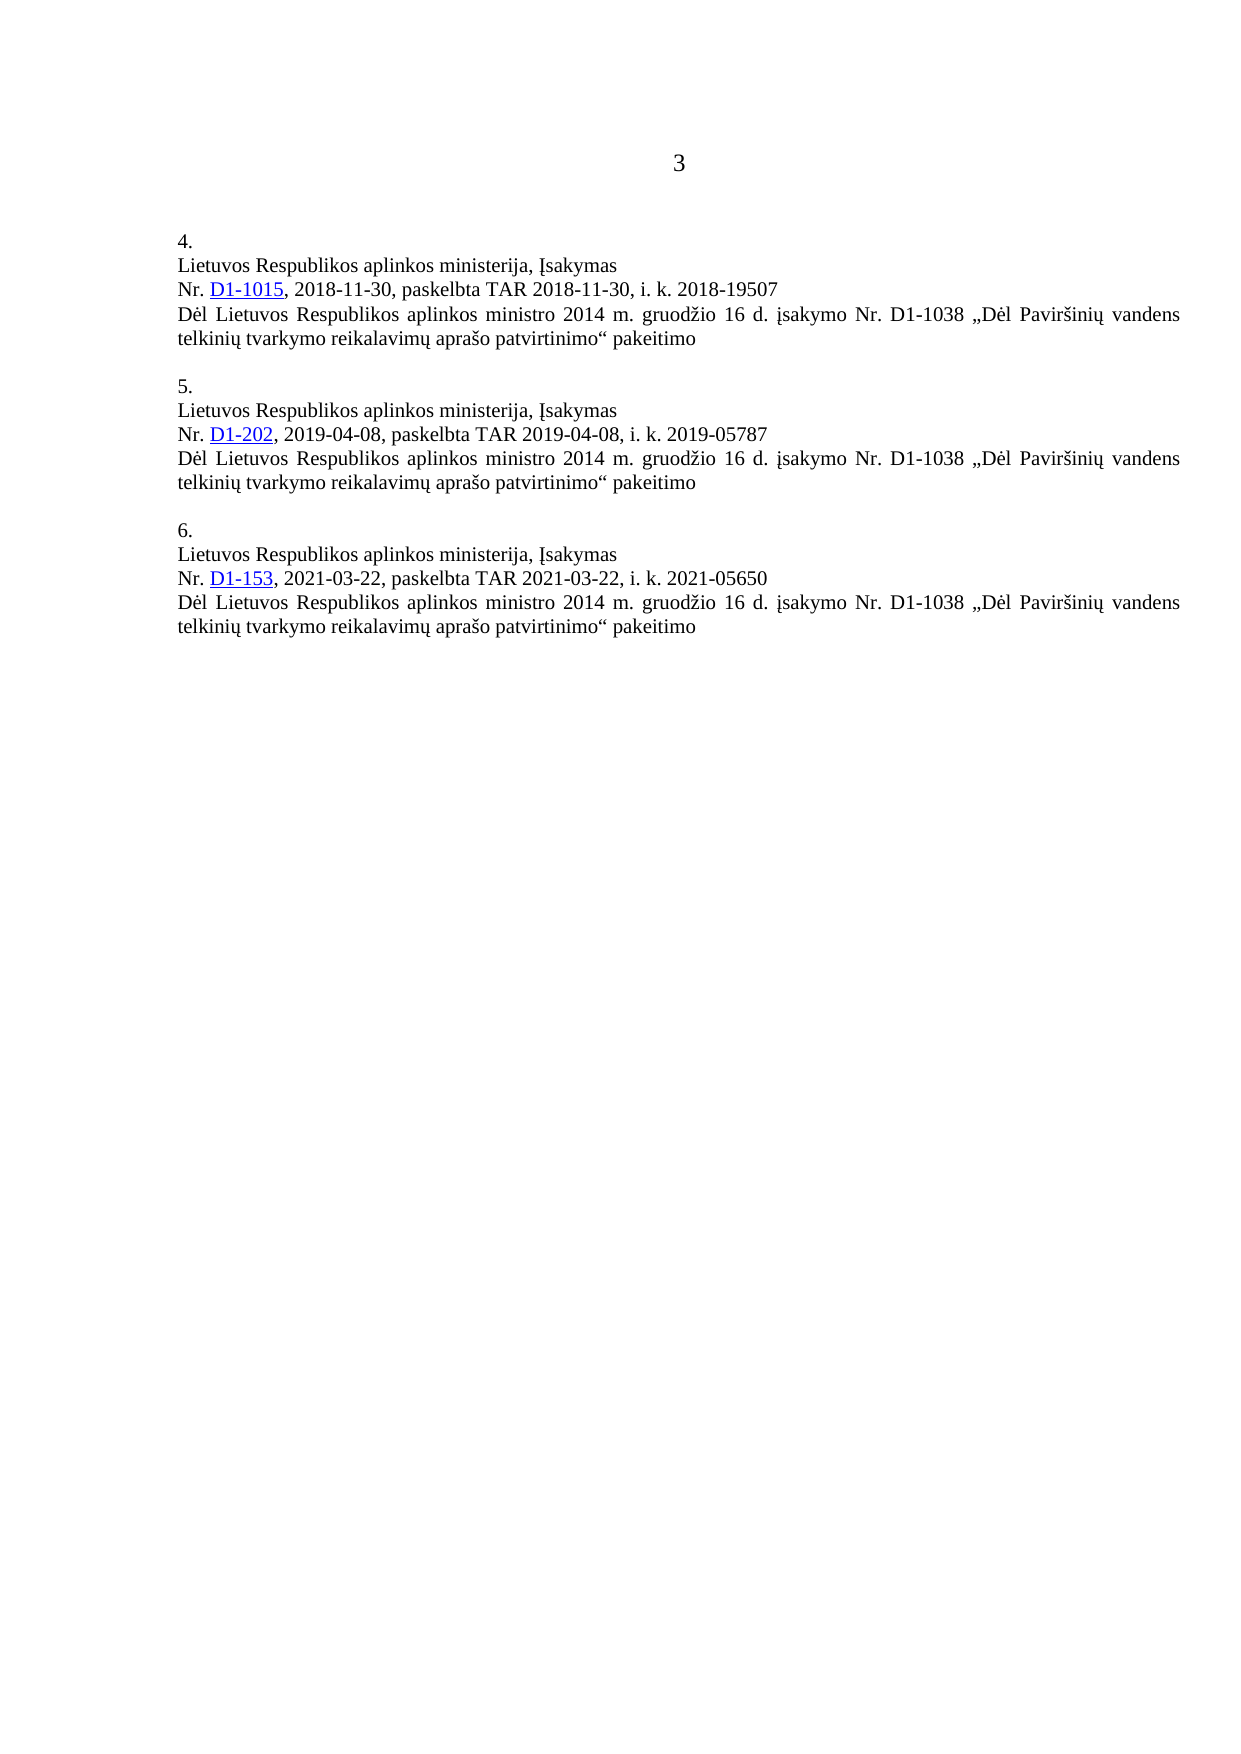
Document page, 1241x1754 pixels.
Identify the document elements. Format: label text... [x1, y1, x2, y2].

text 6. [177, 518, 1181, 542]
text Lietuvos Respublikos aplinkos ministerija, Įsakymas [177, 542, 1181, 566]
text Nr. D1-153, 2021-03-22, paskelbta TAR 2021-03-22, i. k. 2021-05650 [177, 566, 1181, 590]
text Dėl Lietuvos Respublikos aplinkos ministro 2014 m. gruodžio 16 d. įsakymo Nr. D1-1038 „Dėl Paviršinių vandens telkinių tvarkymo reikalavimų aprašo patvirtinimo“ pakeitimo [177, 301, 1181, 349]
text Dėl Lietuvos Respublikos aplinkos ministro 2014 m. gruodžio 16 d. įsakymo Nr. D1-1038 „Dėl Paviršinių vandens telkinių tvarkymo reikalavimų aprašo patvirtinimo“ pakeitimo [177, 446, 1181, 494]
text Nr. D1-202, 2019-04-08, paskelbta TAR 2019-04-08, i. k. 2019-05787 [177, 422, 1181, 446]
text Lietuvos Respublikos aplinkos ministerija, Įsakymas [177, 398, 1181, 422]
text 4. [177, 229, 1181, 253]
text 5. [177, 374, 1181, 398]
text Lietuvos Respublikos aplinkos ministerija, Įsakymas [177, 253, 1181, 277]
text Nr. D1-1015, 2018-11-30, paskelbta TAR 2018-11-30, i. k. 2018-19507 [177, 277, 1181, 301]
text Dėl Lietuvos Respublikos aplinkos ministro 2014 m. gruodžio 16 d. įsakymo Nr. D1-1038 „Dėl Paviršinių vandens telkinių tvarkymo reikalavimų aprašo patvirtinimo“ pakeitimo [177, 590, 1181, 638]
